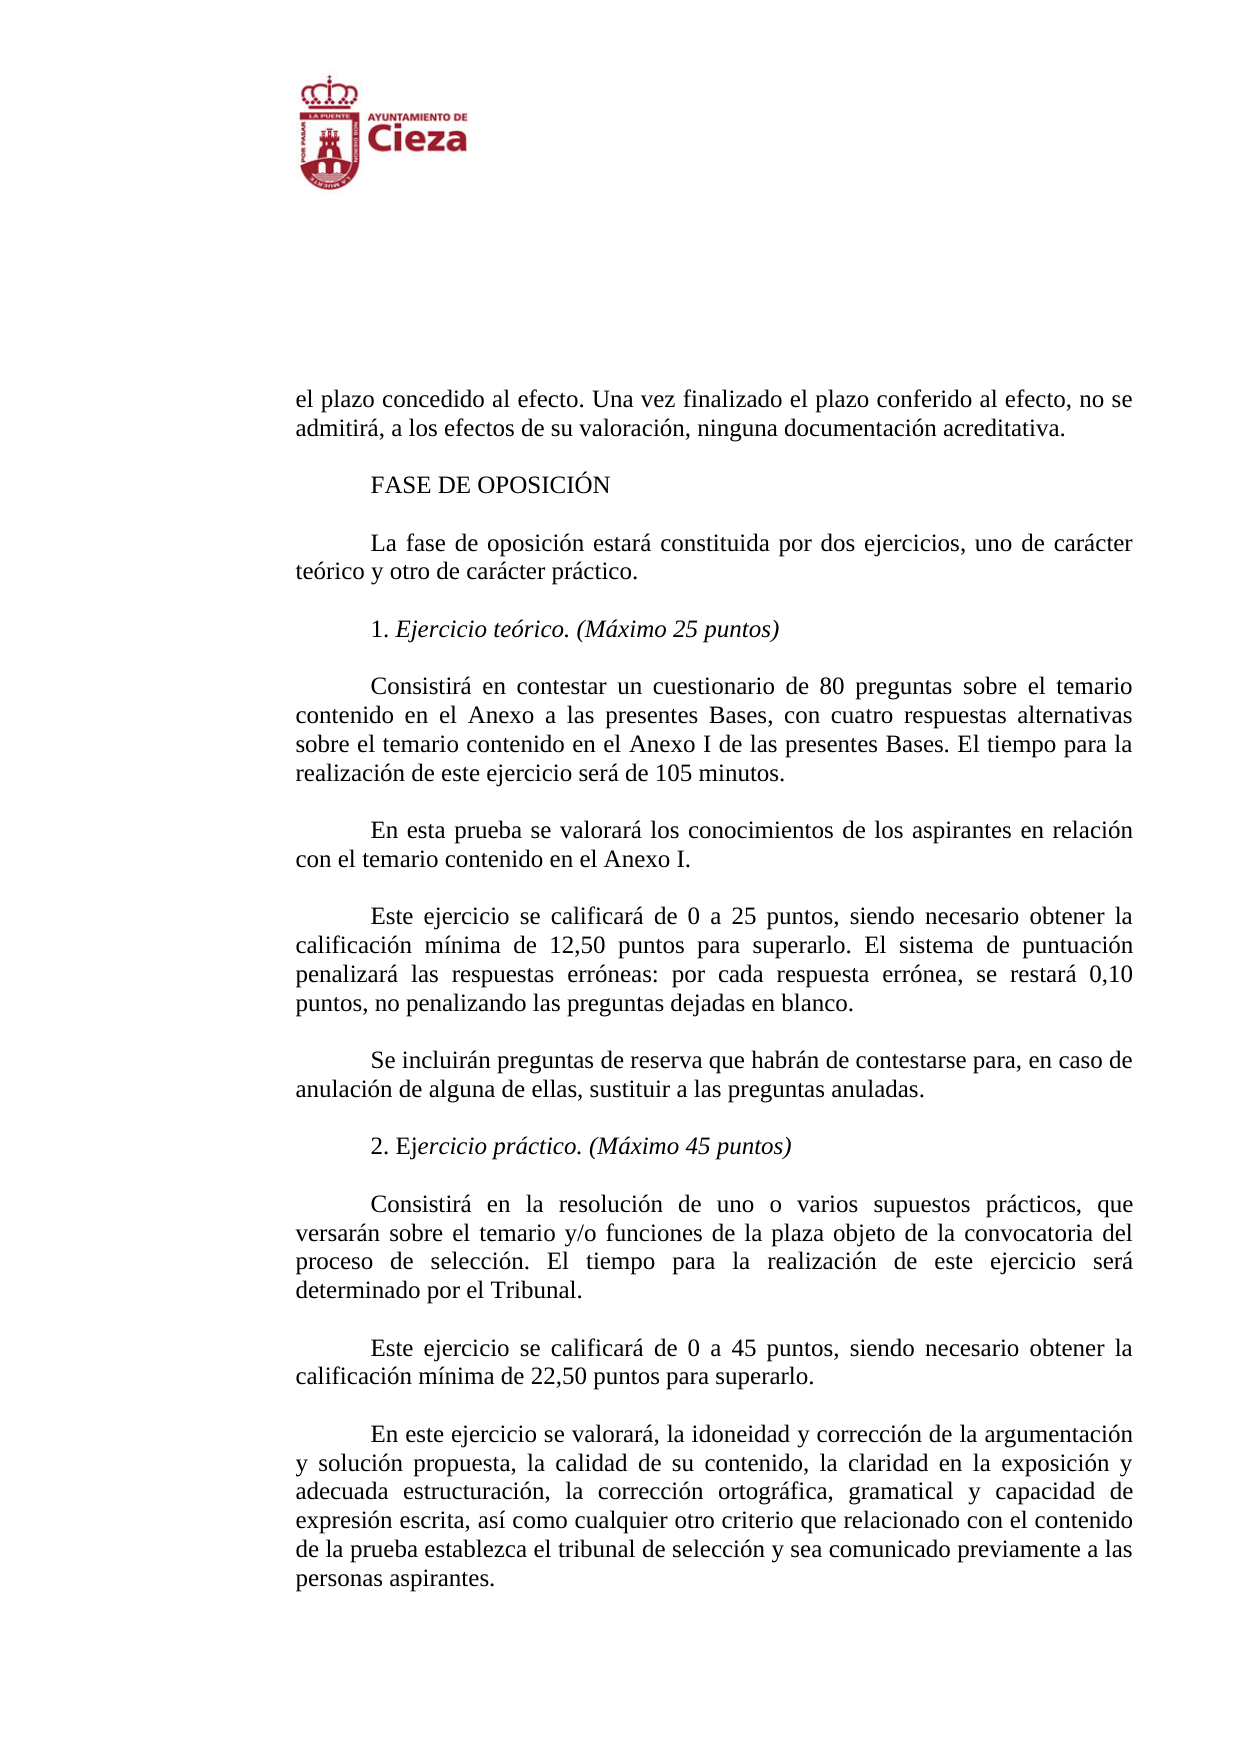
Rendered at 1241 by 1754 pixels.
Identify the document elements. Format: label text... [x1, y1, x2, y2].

text 1. Ejercicio teórico. (Máximo 25 puntos) [295, 614, 1134, 643]
text En este ejercicio se valorará, la idoneidad y corrección de la argumentación y solución propuesta, la calidad de su contenido, la claridad en la exposición y adecuada estructuración, la corrección ortográfica, gramatical y capacidad de expresión escrita, así como cualquier otro criterio que relacionado con el contenido de la prueba establezca el tribunal de selección y sea comunicado previamente a las personas aspirantes. [295, 1419, 1134, 1591]
text FASE DE OPOSICIÓN [295, 470, 1134, 499]
text Consistirá en contestar un cuestionario de 80 preguntas sobre el temario contenido en el Anexo a las presentes Bases, con cuatro respuestas alternativas sobre el temario contenido en el Anexo I de las presentes Bases. El tiempo para la realización de este ejercicio será de 105 minutos. [295, 671, 1134, 786]
text Este ejercicio se calificará de 0 a 25 puntos, siendo necesario obtener la calificación mínima de 12,50 puntos para superarlo. El sistema de puntuación penalizará las respuestas erróneas: por cada respuesta errónea, se restará 0,10 puntos, no penalizando las preguntas dejadas en blanco. [295, 901, 1134, 1016]
text La fase de oposición estará constituida por dos ejercicios, uno de carácter teórico y otro de carácter práctico. [295, 528, 1134, 585]
text 2. Ejercicio práctico. (Máximo 45 puntos) [295, 1131, 1134, 1160]
text el plazo concedido al efecto. Una vez finalizado el plazo conferido al efecto, no se admitirá, a los efectos de su valoración, ninguna documentación acreditativa. [295, 384, 1134, 441]
text Consistirá en la resolución de uno o varios supuestos prácticos, que versarán sobre el temario y/o funciones de la plaza objeto de la convocatoria del proceso de selección. El tiempo para la realización de este ejercicio será determinado por el Tribunal. [295, 1189, 1134, 1304]
text En esta prueba se valorará los conocimientos de los aspirantes en relación con el temario contenido en el Anexo I. [295, 815, 1134, 873]
text Este ejercicio se calificará de 0 a 45 puntos, siendo necesario obtener la calificación mínima de 22,50 puntos para superarlo. [295, 1333, 1134, 1390]
text Se incluirán preguntas de reserva que habrán de contestarse para, en caso de anulación de alguna de ellas, sustituir a las preguntas anuladas. [295, 1045, 1134, 1103]
picture [296, 71, 472, 194]
